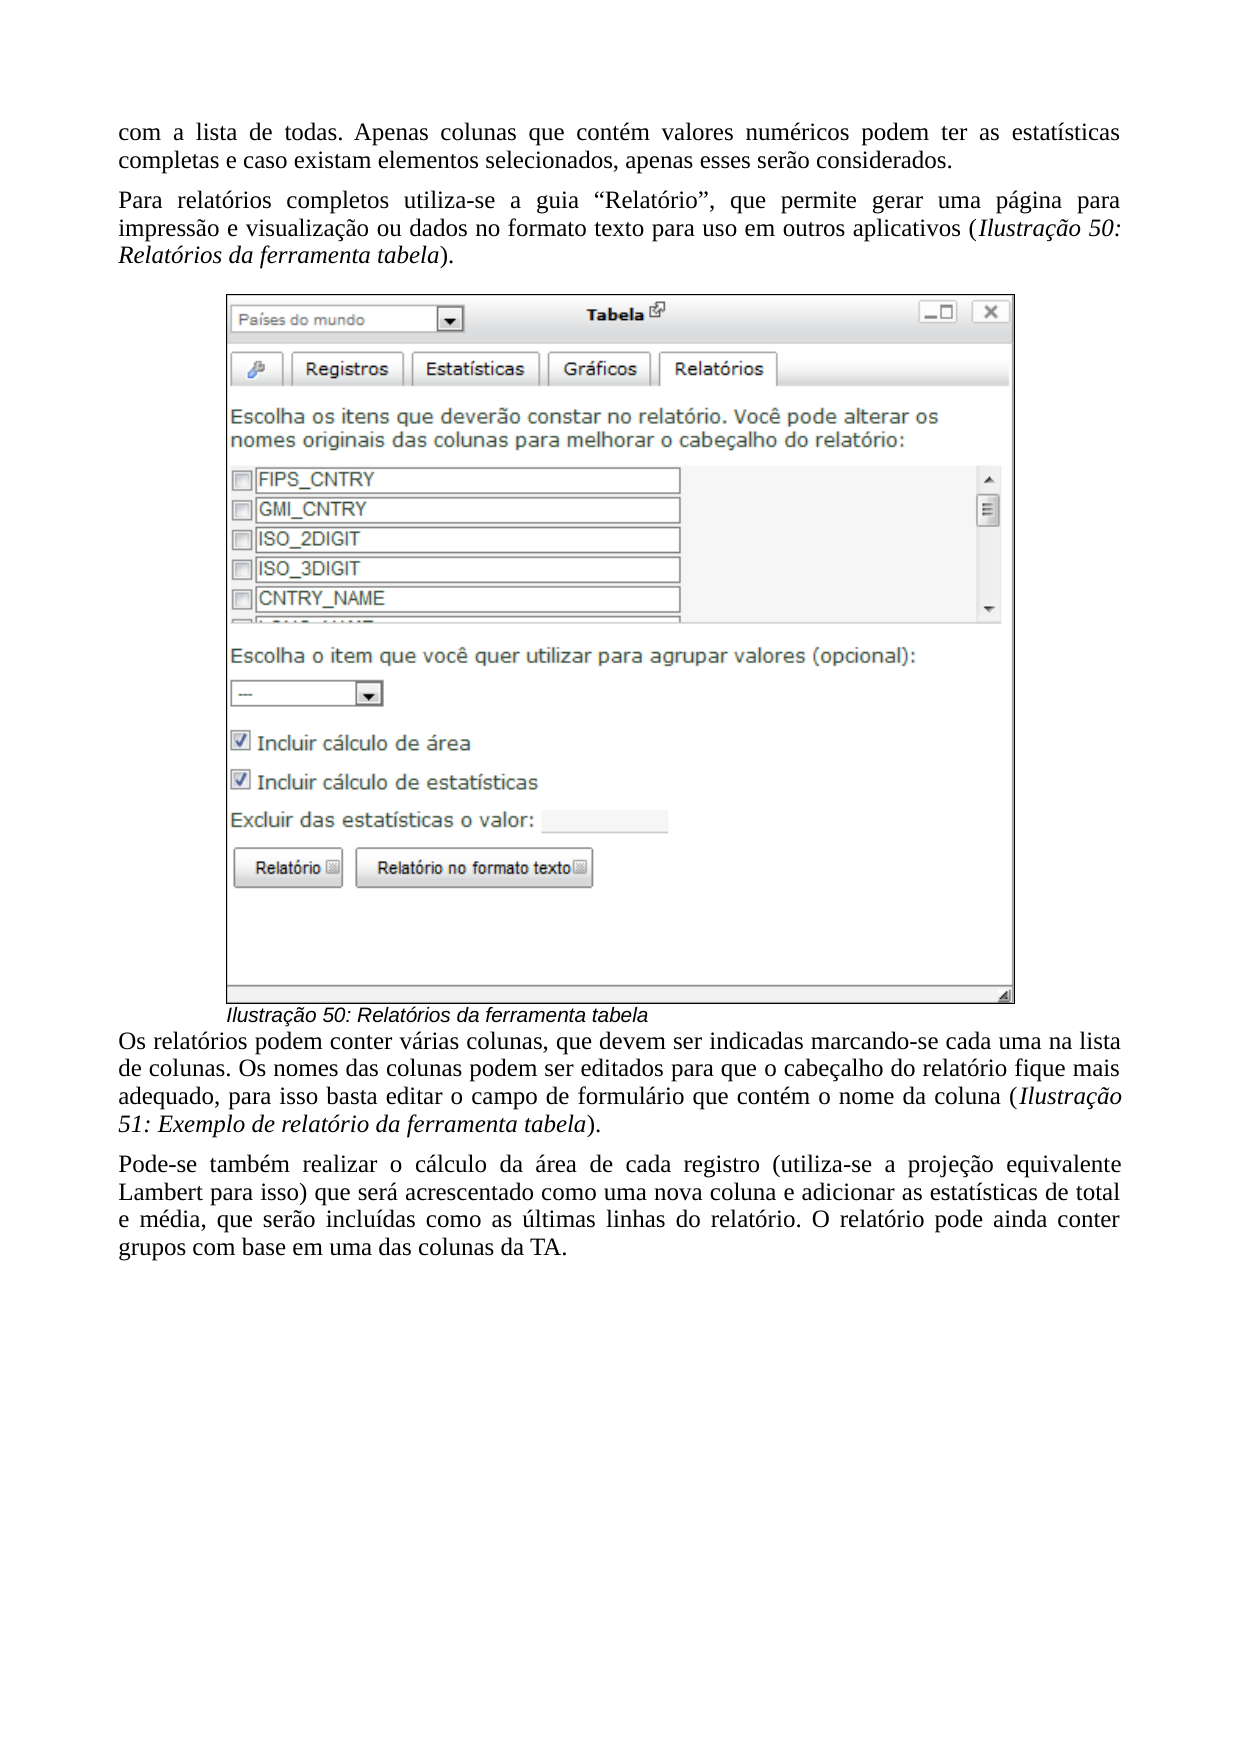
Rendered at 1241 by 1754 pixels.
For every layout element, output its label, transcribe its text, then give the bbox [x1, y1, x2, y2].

text com a lista de todas. Apenas colunas que contém valores numéricos podem ter as estatísticas completas e caso existam elementos selecionados, apenas esses serão considerados. [118, 118, 1122, 173]
text Ilustração 50: Relatórios da ferramenta tabela [226, 1004, 1014, 1027]
picture [227, 295, 1014, 1003]
text Os relatórios podem conter várias colunas, que devem ser indicadas marcando-se cada uma na lista de colunas. Os nomes das colunas podem ser editados para que o cabeçalho do relatório fique mais adequado, para isso basta editar o campo de formulário que contém o nome da coluna (Ilustração 51: Exemplo de relatório da ferramenta tabela). [118, 282, 1122, 1138]
text Pode-se também realizar o cálculo da área de cada registro (utiliza-se a projeção equivalente Lambert para isso) que será acrescentado como uma nova coluna e adicionar as estatísticas de total e média, que serão incluídas como as últimas linhas do relatório. O relatório pode ainda conter grupos com base em uma das colunas da TA. [118, 1150, 1122, 1261]
text Para relatórios completos utiliza-se a guia “Relatório”, que permite gerar uma página para impressão e visualização ou dados no formato texto para uso em outros aplicativos (Ilustração 50: Relatórios da ferramenta tabela). [118, 186, 1122, 269]
